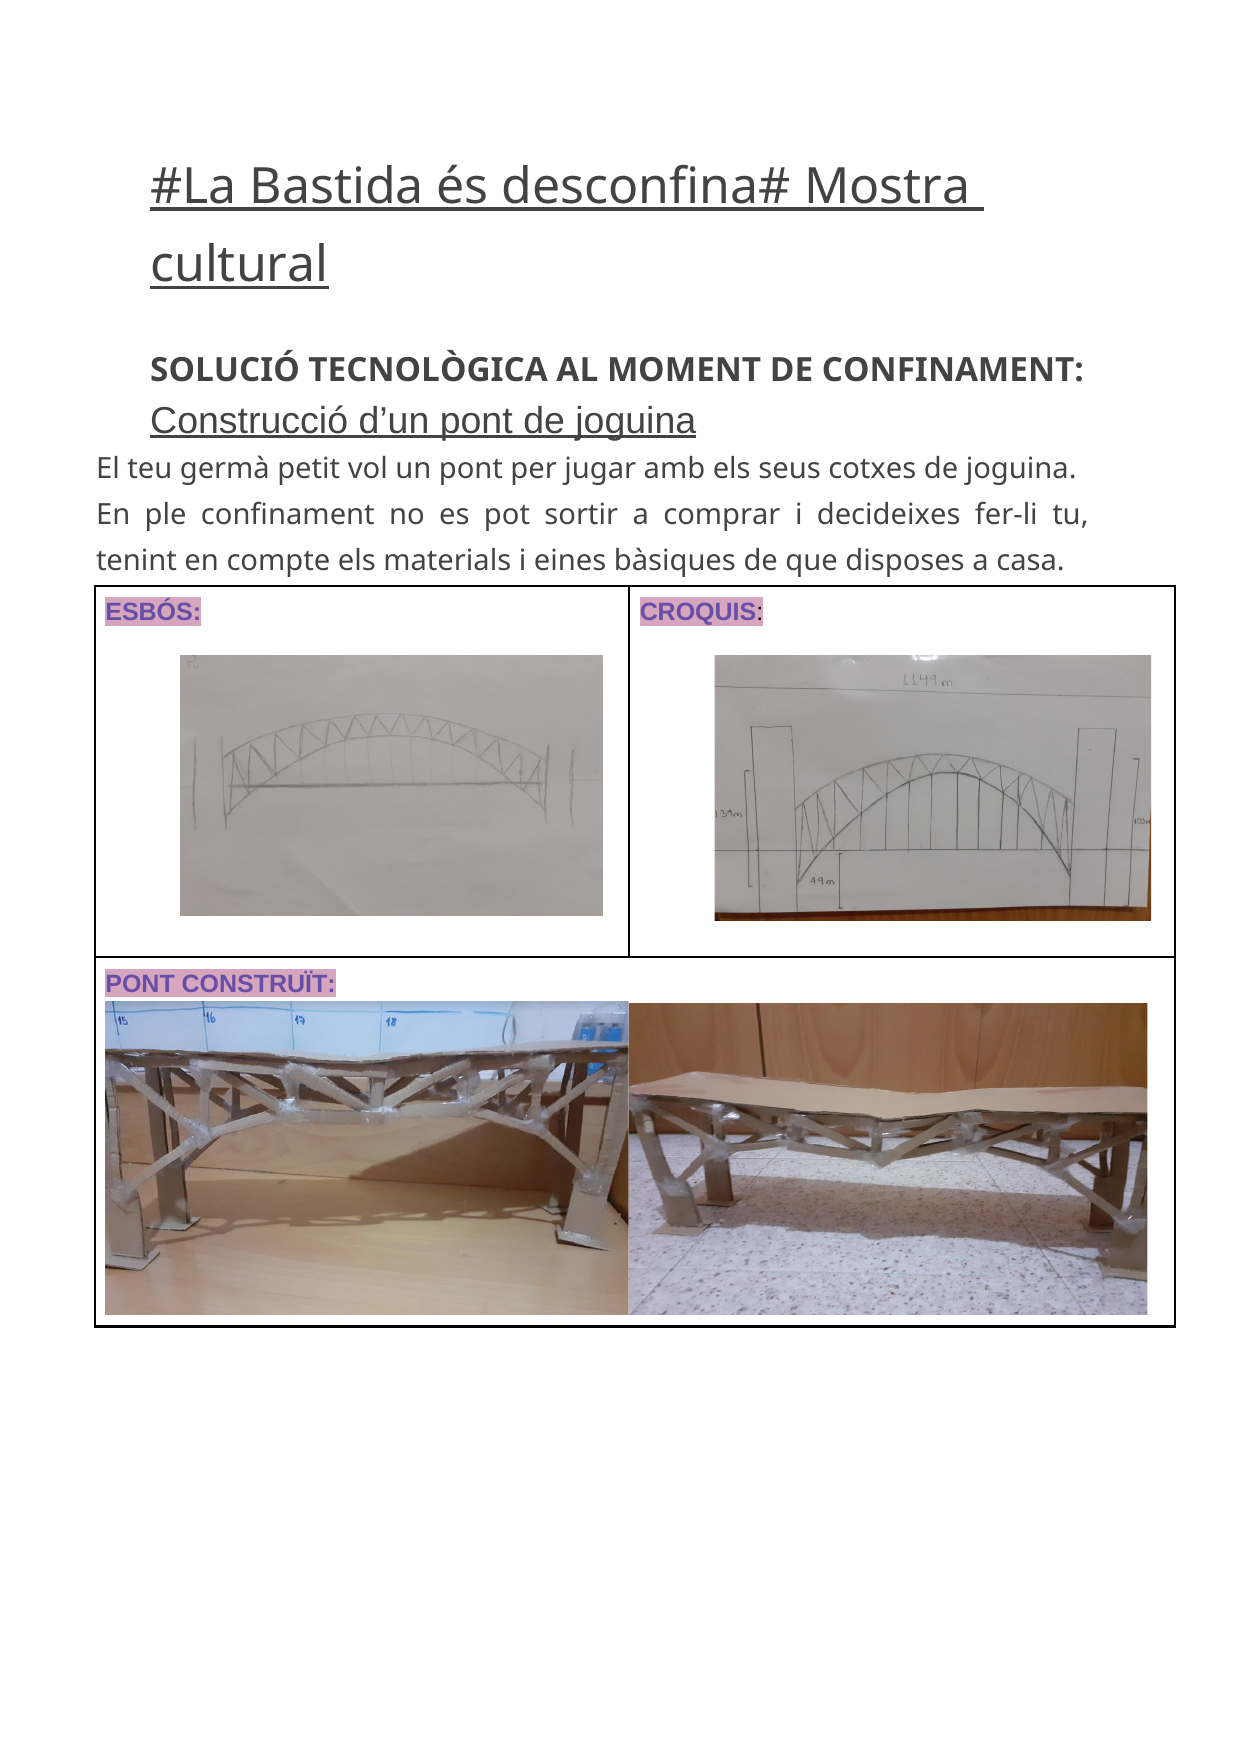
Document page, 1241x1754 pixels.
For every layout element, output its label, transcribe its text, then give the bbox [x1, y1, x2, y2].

picture [714, 655, 1152, 921]
table_header ESBÓS: [96, 587, 628, 956]
text En ple confinament no es pot sortir a comprar i decideixes fer-li tu, tenint en compte els materials i eines bàsiques de que disposes a casa. [96, 493, 1090, 578]
text Construcció d’un pont de joguina [150, 398, 1090, 441]
text SOLUCIÓ TECNOLÒGICA AL MOMENT DE CONFINAMENT: [150, 346, 1090, 391]
text #La Bastida és desconfina# Mostra cultural [150, 150, 1090, 296]
table_header CROQUIS: [630, 587, 1174, 956]
picture [105, 1001, 1148, 1315]
text El teu germà petit vol un pont per jugar amb els seus cotxes de joguina. [96, 448, 1090, 487]
picture [180, 655, 603, 916]
table_cell PONT CONSTRUÏT: [96, 958, 1174, 1325]
